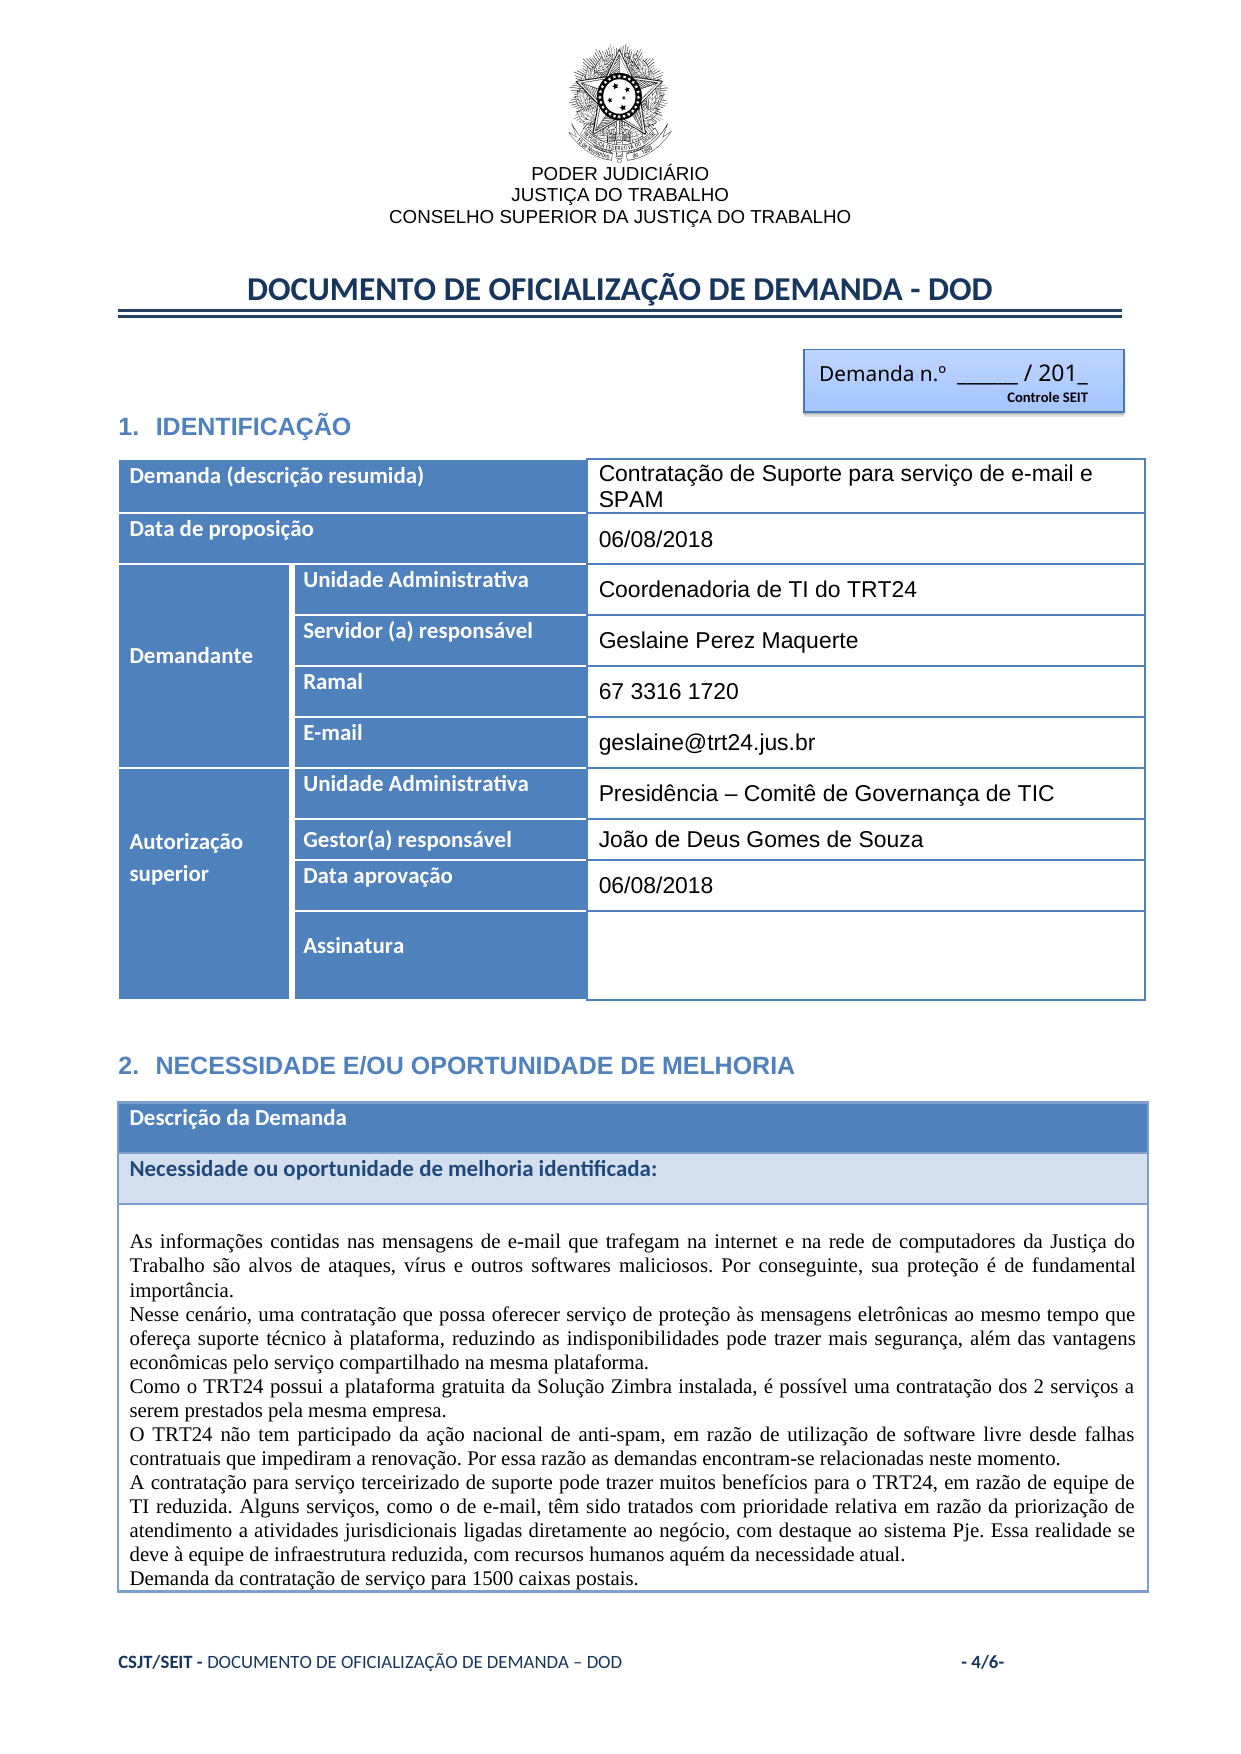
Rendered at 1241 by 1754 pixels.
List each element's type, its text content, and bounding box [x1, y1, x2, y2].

table_cell 06/08/2018 [588, 514, 1144, 563]
list NECESSIDADE E/OU OPORTUNIDADE DE MELHORIA [118, 1051, 1122, 1080]
table_cell geslaine@trt24.jus.br [588, 718, 1144, 767]
table_header Demanda (descrição resumida) [119, 460, 586, 512]
table_cell Assinatura [295, 912, 586, 999]
table_cell Gestor(a) responsável [295, 820, 586, 859]
table_cell Presidência – Comitê de Governança de TIC [588, 769, 1144, 818]
table_cell João de Deus Gomes de Souza [588, 820, 1144, 859]
table_cell 67 3316 1720 [588, 667, 1144, 716]
table_cell [588, 912, 1144, 999]
list IDENTIFICAÇÃO [118, 412, 1122, 441]
table_cell Autorização superior [119, 769, 289, 999]
table_cell E-mail [295, 718, 586, 767]
table_cell 06/08/2018 [588, 861, 1144, 910]
table_cell Data de proposição [119, 514, 586, 563]
table_header Descrição da Demanda [119, 1104, 1147, 1152]
table_cell Servidor (a) responsável [295, 616, 586, 665]
table_cell Coordenadoria de TI do TRT24 [588, 565, 1144, 614]
table_cell Geslaine Perez Maquerte [588, 616, 1144, 665]
table_cell Ramal [295, 667, 586, 716]
table_cell Data aprovação [295, 861, 586, 910]
table_cell Necessidade ou oportunidade de melhoria identificada: [119, 1154, 1147, 1203]
table_cell Demandante [119, 565, 289, 767]
table_cell As informações contidas nas mensagens de e-mail que trafegam na internet e na rede de computadores da Justiça do Trabalho são alvos de ataques, vírus e outros softwares maliciosos. Por conseguinte, sua proteção é de fundamental importância. Nesse cenário, uma contratação que possa oferecer serviço de proteção às mensagens eletrônicas ao mesmo tempo que ofereça suporte técnico à plataforma, reduzindo as indisponibilidades pode trazer mais segurança, além das vantagens econômicas pelo serviço compartilhado na mesma plataforma. Como o TRT24 possui a plataforma gratuita da Solução Zimbra instalada, é possível uma contratação dos 2 serviços a serem prestados pela mesma empresa. O TRT24 não tem participado da ação nacional de anti-spam, em razão de utilização de software livre desde falhas contratuais que impediram a renovação. Por essa razão as demandas encontram-se relacionadas neste momento. A contratação para serviço terceirizado de suporte pode trazer muitos benefícios para o TRT24, em razão de equipe de TI reduzida. Alguns serviços, como o de e-mail, têm sido tratados com prioridade relativa em razão da priorização de atendimento a atividades jurisdicionais ligadas diretamente ao negócio, com destaque ao sistema Pje. Essa realidade se deve à equipe de infraestrutura reduzida, com recursos humanos aquém da necessidade atual. Demanda da contratação de serviço para 1500 caixas postais. [119, 1205, 1147, 1590]
table_cell Unidade Administrativa [295, 565, 586, 614]
table_header Contratação de Suporte para serviço de e-mail e SPAM [588, 460, 1144, 512]
table_cell Unidade Administrativa [295, 769, 586, 818]
